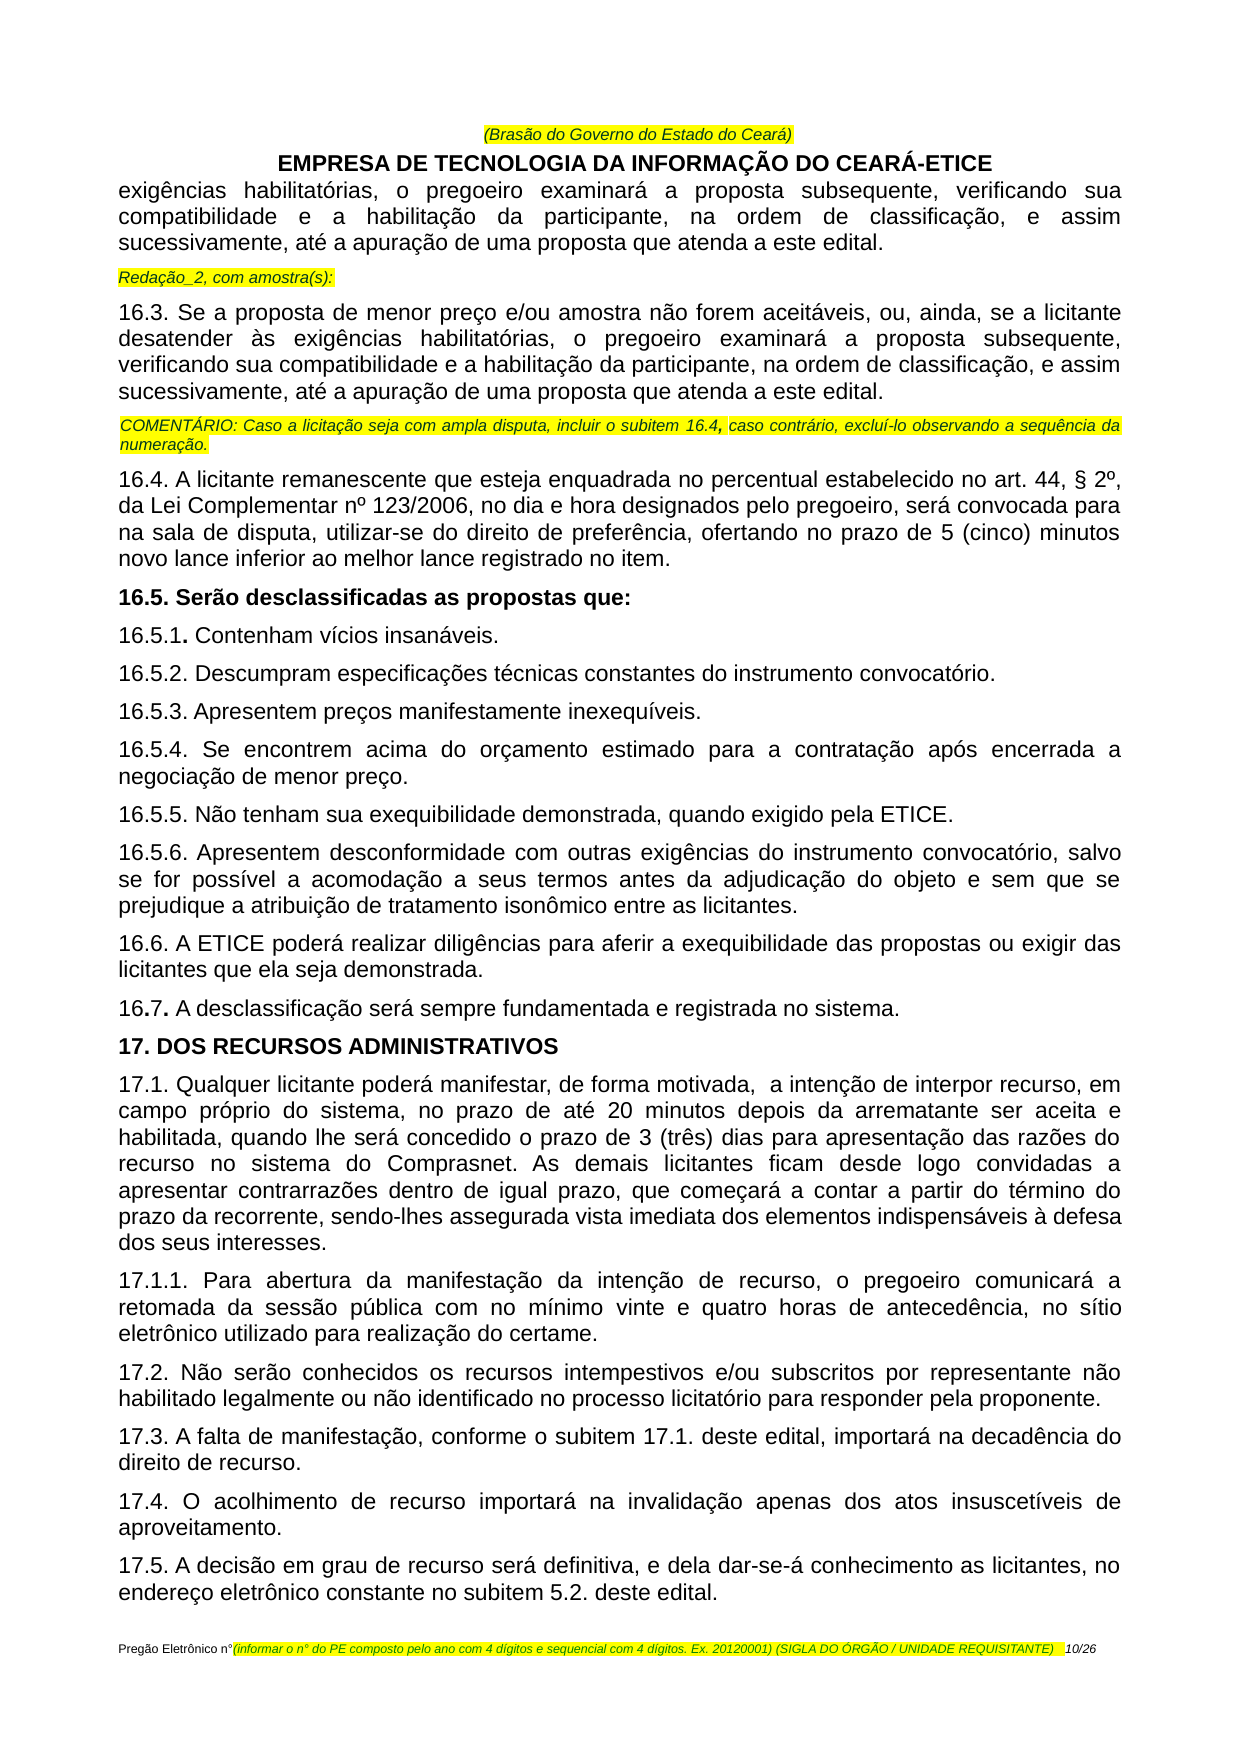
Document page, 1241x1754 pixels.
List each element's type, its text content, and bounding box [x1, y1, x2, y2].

text 17.1.1. Para abertura da manifestação da intenção de recurso, o pregoeiro comunicará a retomada da sessão pública com no mínimo vinte e quatro horas de antecedência, no sítio eletrônico utilizado para realização do certame. [118, 1267, 1122, 1347]
text 17. DOS RECURSOS ADMINISTRATIVOS [118, 1033, 1122, 1059]
text 16.5.5. Não tenham sua exequibilidade demonstrada, quando exigido pela ETICE. [118, 801, 1122, 827]
text 16.5.1. Contenham vícios insanáveis. [118, 622, 1122, 648]
text 16.5. Serão desclassificadas as propostas que: [118, 583, 1122, 610]
text 16.6. A ETICE poderá realizar diligências para aferir a exequibilidade das propostas ou exigir das licitantes que ela seja demonstrada. [118, 930, 1122, 983]
text COMENTÁRIO: Caso a licitação seja com ampla disputa, incluir o subitem 16.4, caso contrário, excluí-lo observando a sequência da numeração. [120, 416, 1122, 454]
text 16.3. Se a proposta de menor preço e/ou amostra não forem aceitáveis, ou, ainda, se a licitante desatender às exigências habilitatórias, o pregoeiro examinará a proposta subsequente, verificando sua compatibilidade e a habilitação da participante, na ordem de classificação, e assim sucessivamente, até a apuração de uma proposta que atenda a este edital. [118, 299, 1122, 404]
text 17.5. A decisão em grau de recurso será definitiva, e dela dar-se-á conhecimento as licitantes, no endereço eletrônico constante no subitem 5.2. deste edital. [118, 1552, 1122, 1605]
text 16.5.2. Descumpram especificações técnicas constantes do instrumento convocatório. [118, 660, 1122, 686]
text 16.4. A licitante remanescente que esteja enquadrada no percentual estabelecido no art. 44, § 2º, da Lei Complementar nº 123/2006, no dia e hora designados pelo pregoeiro, será convocada para na sala de disputa, utilizar-se do direito de preferência, ofertando no prazo de 5 (cinco) minutos novo lance inferior ao melhor lance registrado no item. [118, 466, 1122, 572]
text 17.2. Não serão conhecidos os recursos intempestivos e/ou subscritos por representante não habilitado legalmente ou não identificado no processo licitatório para responder pela proponente. [118, 1358, 1122, 1411]
text 16.5.6. Apresentem desconformidade com outras exigências do instrumento convocatório, salvo se for possível a acomodação a seus termos antes da adjudicação do objeto e sem que se prejudique a atribuição de tratamento isonômico entre as licitantes. [118, 839, 1122, 918]
text 17.1. Qualquer licitante poderá manifestar, de forma motivada, a intenção de interpor recurso, em campo próprio do sistema, no prazo de até 20 minutos depois da arrematante ser aceita e habilitada, quando lhe será concedido o prazo de 3 (três) dias para apresentação das razões do recurso no sistema do Comprasnet. As demais licitantes ficam desde logo convidadas a apresentar contrarrazões dentro de igual prazo, que começará a contar a partir do término do prazo da recorrente, sendo-lhes assegurada vista imediata dos elementos indispensáveis à defesa dos seus interesses. [118, 1071, 1122, 1256]
text 17.4. O acolhimento de recurso importará na invalidação apenas dos atos insuscetíveis de aproveitamento. [118, 1488, 1122, 1540]
text 16.5.4. Se encontrem acima do orçamento estimado para a contratação após encerrada a negociação de menor preço. [118, 736, 1122, 789]
text 16.5.3. Apresentem preços manifestamente inexequíveis. [118, 698, 1122, 724]
text exigências habilitatórias, o pregoeiro examinará a proposta subsequente, verificando sua compatibilidade e a habilitação da participante, na ordem de classificação, e assim sucessivamente, até a apuração de uma proposta que atenda a este edital. [118, 177, 1122, 256]
text Redação_2, com amostra(s): [118, 268, 1122, 287]
text 17.3. A falta de manifestação, conforme o subitem 17.1. deste edital, importará na decadência do direito de recurso. [118, 1423, 1122, 1476]
text 16.7. A desclassificação será sempre fundamentada e registrada no sistema. [118, 995, 1122, 1021]
